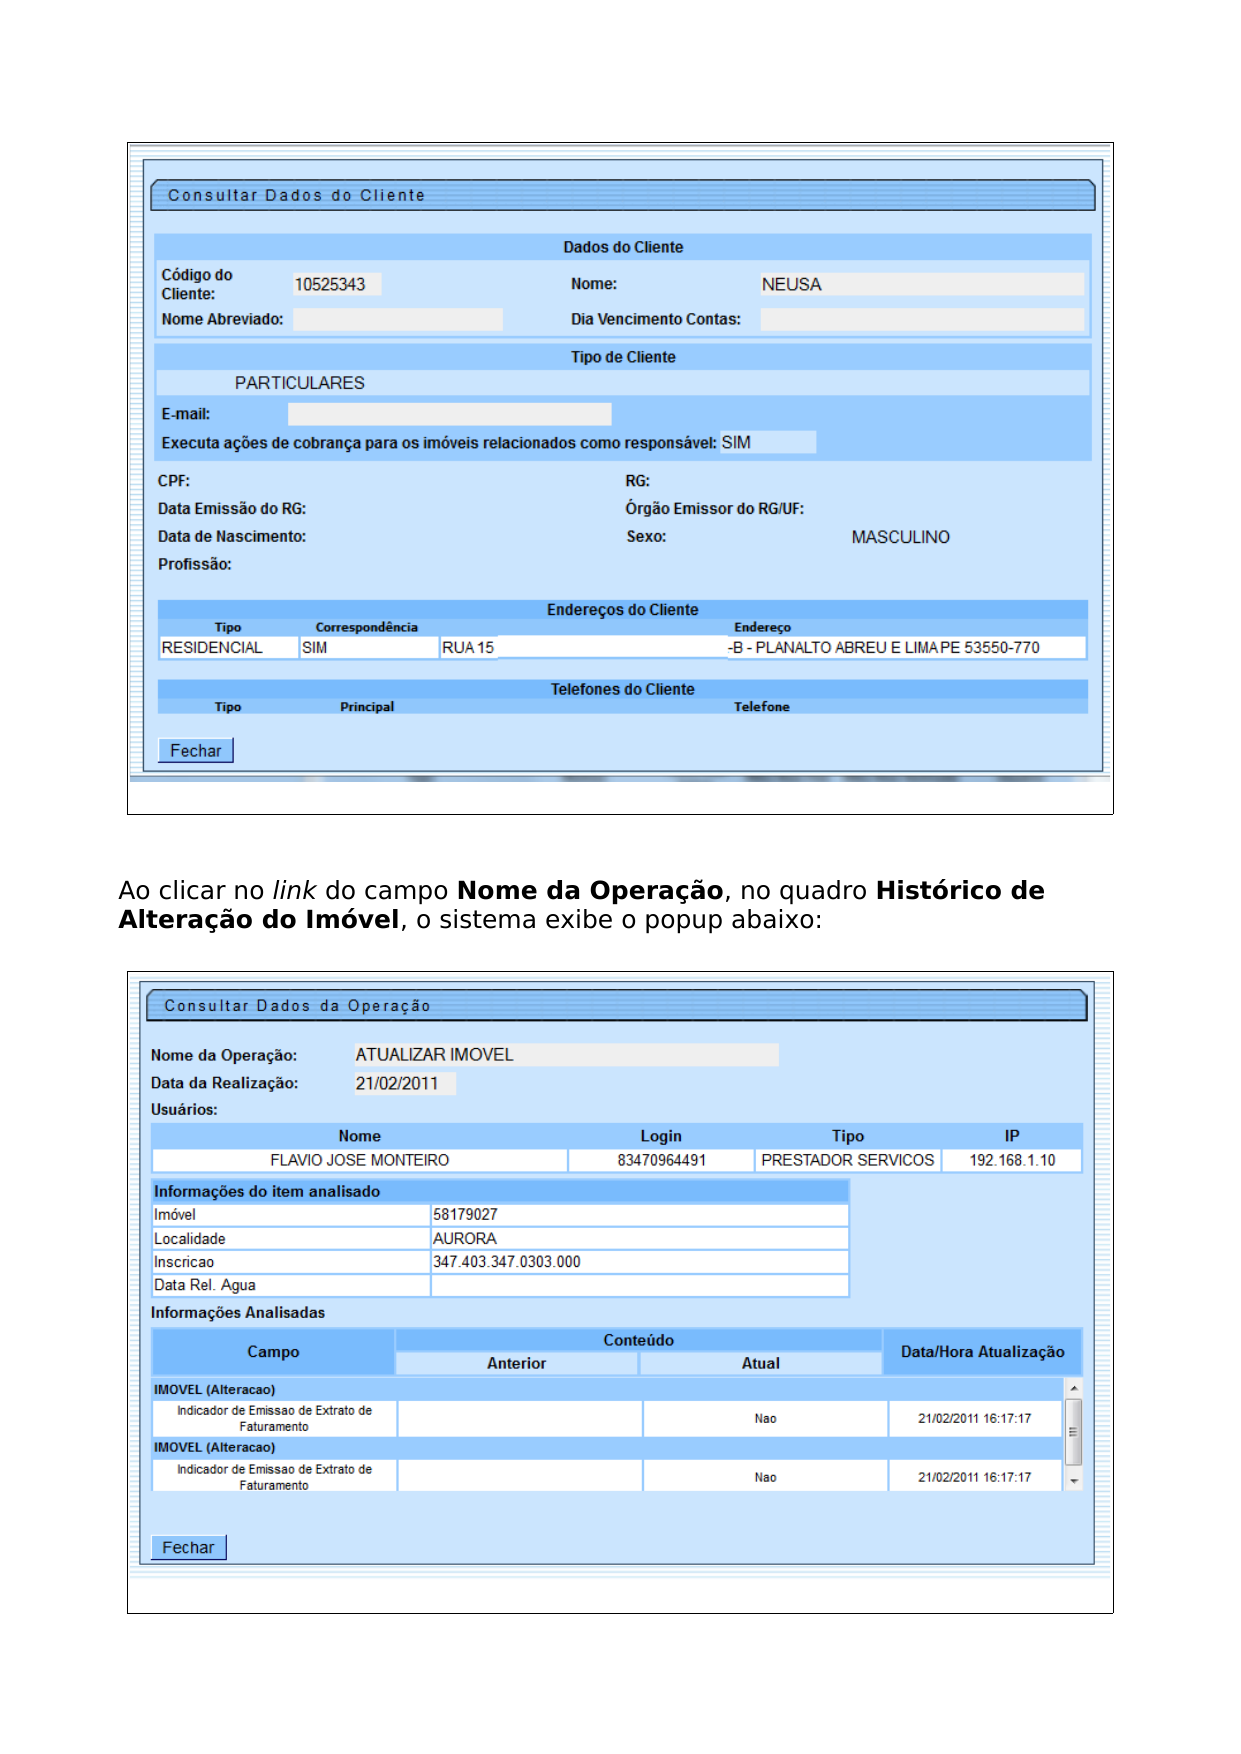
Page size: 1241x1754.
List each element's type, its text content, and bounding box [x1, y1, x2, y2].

picture [129, 974, 1111, 1581]
table_header [128, 143, 1113, 814]
picture [129, 144, 1111, 782]
table_header [128, 972, 1113, 1612]
text Ao clicar no link do campo Nome da Operação, no quadro Histórico de Alteração do Imóvel, o sistema exibe o popup abaixo: [118, 877, 1122, 935]
